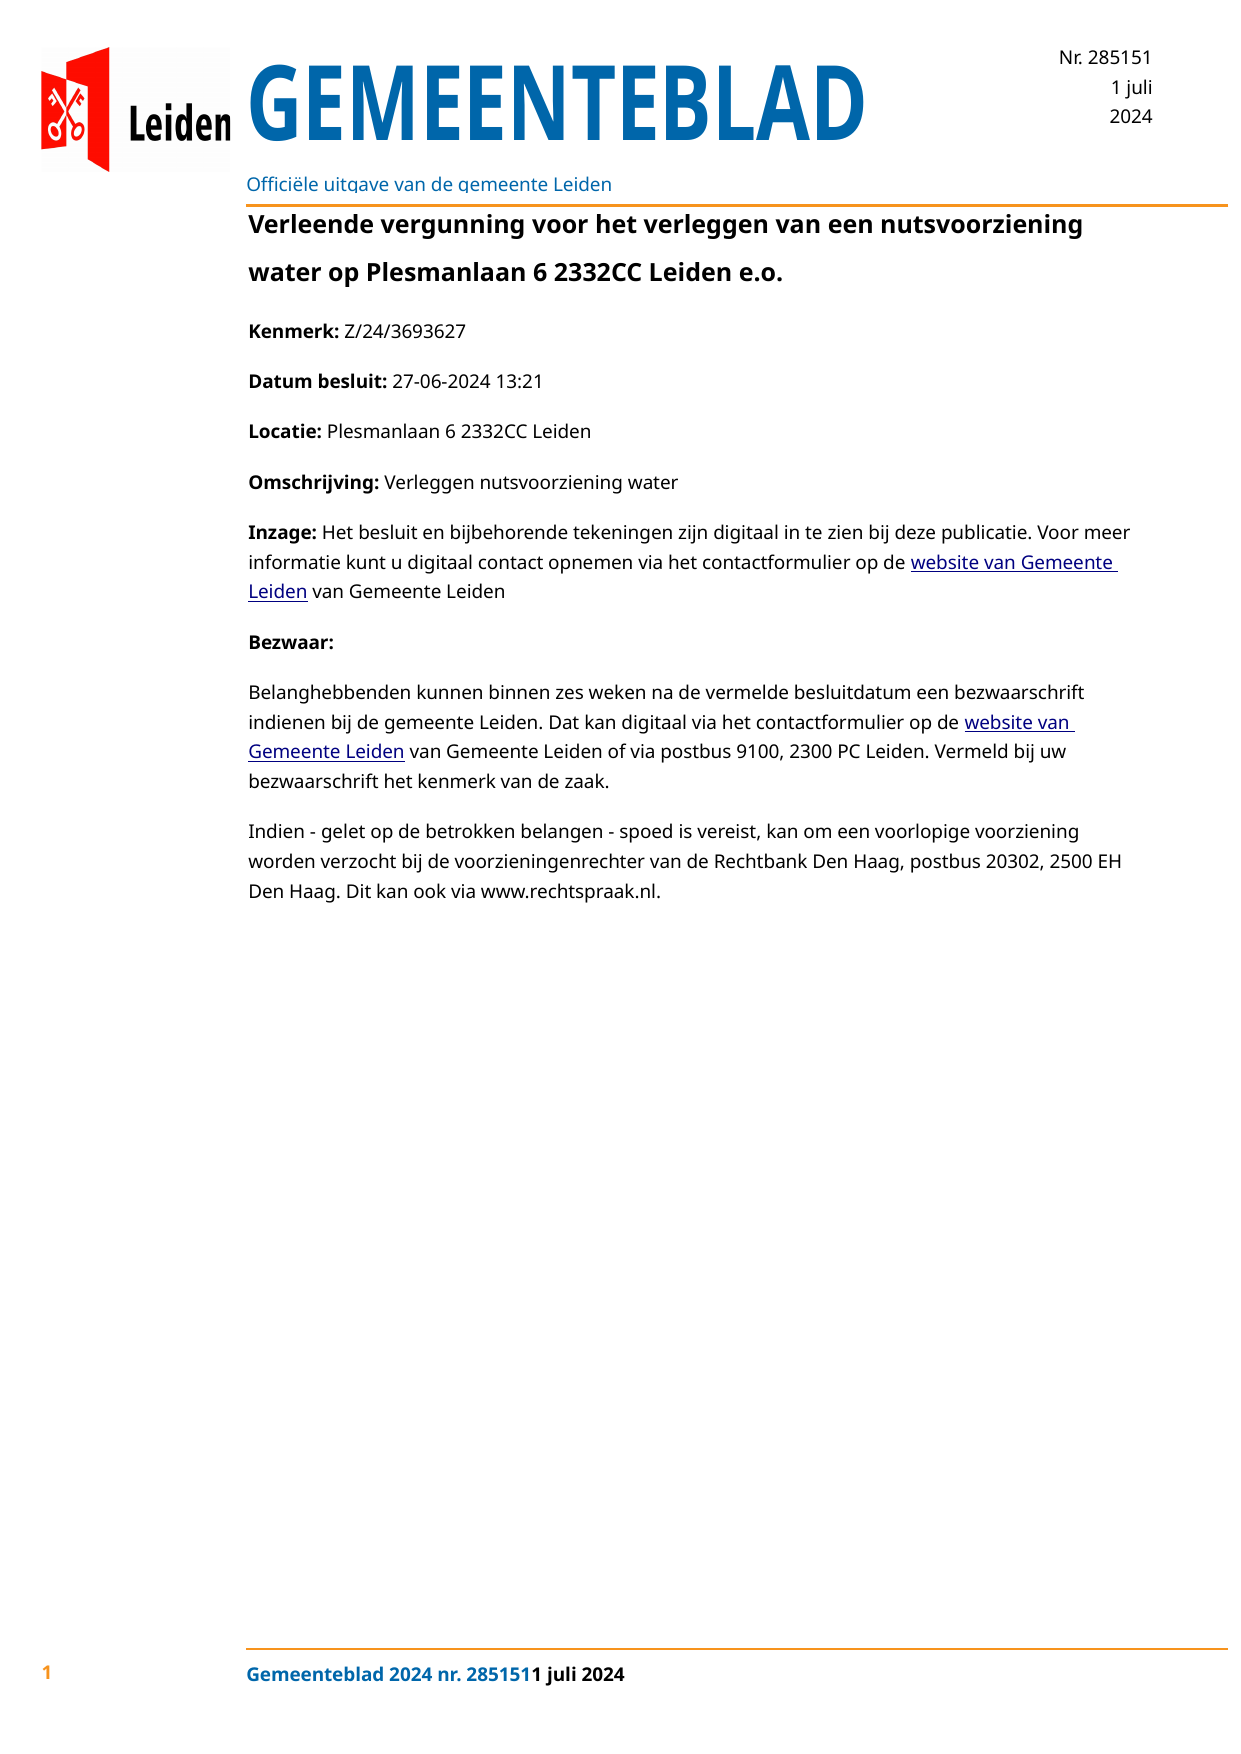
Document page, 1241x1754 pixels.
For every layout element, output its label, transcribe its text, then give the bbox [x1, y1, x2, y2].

text Omschrijving: Verleggen nutsvoorziening water [248, 469, 1152, 495]
text Indien - gelet op de betrokken belangen - spoed is vereist, kan om een voorlopige voorziening worden verzocht bij de voorzieningenrechter van de Rechtbank Den Haag, postbus 20302, 2500 EH Den Haag. Dit kan ook via www.rechtspraak.nl. [248, 819, 1152, 904]
picture [41, 47, 231, 172]
text Datum besluit: 27-06-2024 13:21 [248, 368, 1152, 394]
text Belanghebbenden kunnen binnen zes weken na de vermelde besluitdatum een bezwaarschrift indienen bij de gemeente Leiden. Dat kan digitaal via het contactformulier op de website van Gemeente Leiden van Gemeente Leiden of via postbus 9100, 2300 PC Leiden. Vermeld bij uw bezwaarschrift het kenmerk van de zaak. [248, 679, 1152, 794]
text Verleende vergunning voor het verleggen van een nutsvoorziening water op Plesmanlaan 6 2332CC Leiden e.o. [248, 207, 1152, 288]
text Kenmerk: Z/24/3693627 [248, 318, 1152, 344]
text Inzage: Het besluit en bijbehorende tekeningen zijn digitaal in te zien bij deze publicatie. Voor meer informatie kunt u digitaal contact opnemen via het contactformulier op de website van Gemeente Leiden van Gemeente Leiden [248, 519, 1152, 604]
text Bezwaar: [248, 629, 1152, 655]
text Locatie: Plesmanlaan 6 2332CC Leiden [248, 419, 1152, 444]
